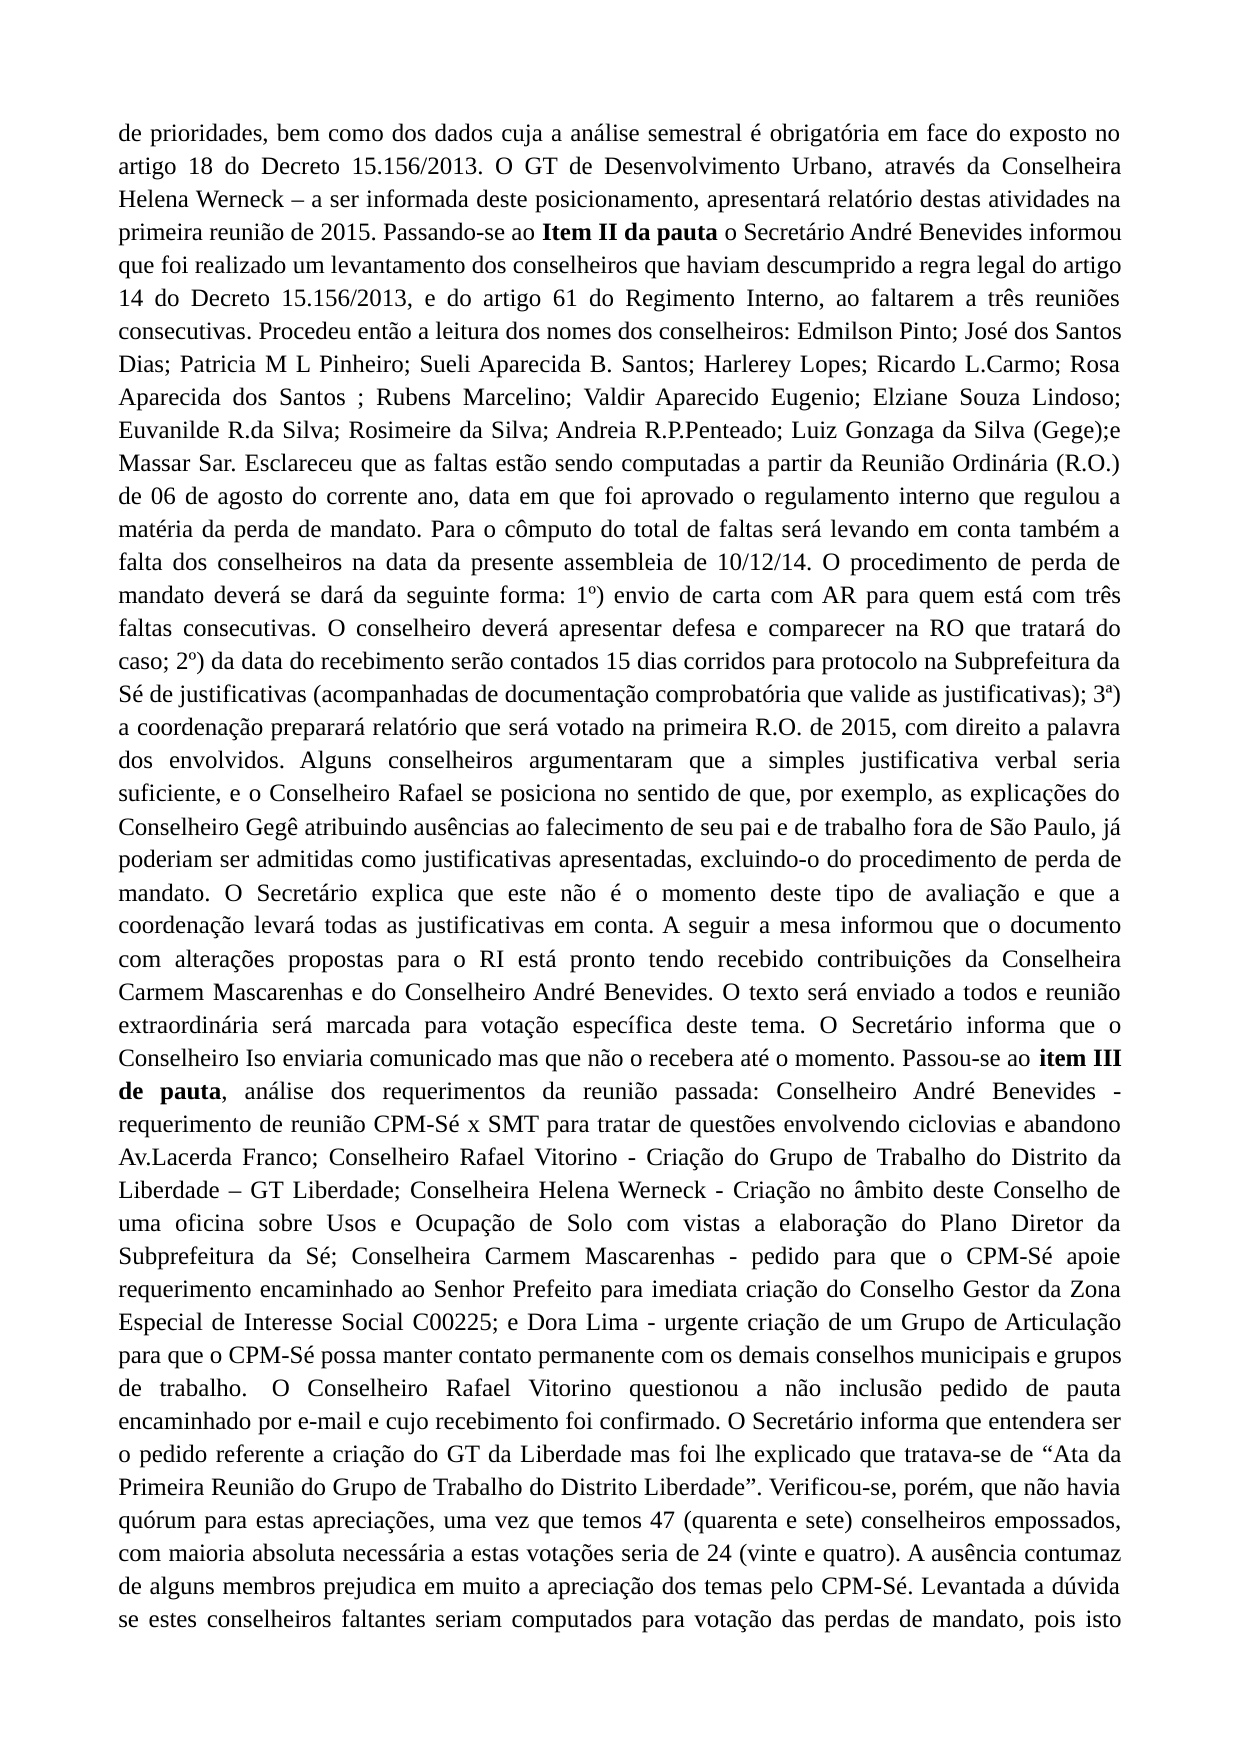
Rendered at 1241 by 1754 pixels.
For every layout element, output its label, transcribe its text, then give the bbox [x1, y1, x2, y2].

text de prioridades, bem como dos dados cuja a análise semestral é obrigatória em face do exposto no artigo 18 do Decreto 15.156/2013. O GT de Desenvolvimento Urbano, através da Conselheira Helena Werneck – a ser informada deste posicionamento, apresentará relatório destas atividades na primeira reunião de 2015. Passando-se ao Item II da pauta o Secretário André Benevides informou que foi realizado um levantamento dos conselheiros que haviam descumprido a regra legal do artigo 14 do Decreto 15.156/2013, e do artigo 61 do Regimento Interno, ao faltarem a três reuniões consecutivas. Procedeu então a leitura dos nomes dos conselheiros: Edmilson Pinto; José dos Santos Dias; Patricia M L Pinheiro; Sueli Aparecida B. Santos; Harlerey Lopes; Ricardo L.Carmo; Rosa Aparecida dos Santos ; Rubens Marcelino; Valdir Aparecido Eugenio; Elziane Souza Lindoso; Euvanilde R.da Silva; Rosimeire da Silva; Andreia R.P.Penteado; Luiz Gonzaga da Silva (Gege);e Massar Sar. Esclareceu que as faltas estão sendo computadas a partir da Reunião Ordinária (R.O.) de 06 de agosto do corrente ano, data em que foi aprovado o regulamento interno que regulou a matéria da perda de mandato. Para o cômputo do total de faltas será levando em conta também a falta dos conselheiros na data da presente assembleia de 10/12/14. O procedimento de perda de mandato deverá se dará da seguinte forma: 1º) envio de carta com AR para quem está com três faltas consecutivas. O conselheiro deverá apresentar defesa e comparecer na RO que tratará do caso; 2º) da data do recebimento serão contados 15 dias corridos para protocolo na Subprefeitura da Sé de justificativas (acompanhadas de documentação comprobatória que valide as justificativas); 3ª) a coordenação preparará relatório que será votado na primeira R.O. de 2015, com direito a palavra dos envolvidos. Alguns conselheiros argumentaram que a simples justificativa verbal seria suficiente, e o Conselheiro Rafael se posiciona no sentido de que, por exemplo, as explicações do Conselheiro Gegê atribuindo ausências ao falecimento de seu pai e de trabalho fora de São Paulo, já poderiam ser admitidas como justificativas apresentadas, excluindo-o do procedimento de perda de mandato. O Secretário explica que este não é o momento deste tipo de avaliação e que a coordenação levará todas as justificativas em conta. A seguir a mesa informou que o documento com alterações propostas para o RI está pronto tendo recebido contribuições da Conselheira Carmem Mascarenhas e do Conselheiro André Benevides. O texto será enviado a todos e reunião extraordinária será marcada para votação específica deste tema. O Secretário informa que o Conselheiro Iso enviaria comunicado mas que não o recebera até o momento. Passou-se ao item III de pauta, análise dos requerimentos da reunião passada: Conselheiro André Benevides - requerimento de reunião CPM-Sé x SMT para tratar de questões envolvendo ciclovias e abandono Av.Lacerda Franco; Conselheiro Rafael Vitorino - Criação do Grupo de Trabalho do Distrito da Liberdade – GT Liberdade; Conselheira Helena Werneck - Criação no âmbito deste Conselho de uma oficina sobre Usos e Ocupação de Solo com vistas a elaboração do Plano Diretor da Subprefeitura da Sé; Conselheira Carmem Mascarenhas - pedido para que o CPM-Sé apoie requerimento encaminhado ao Senhor Prefeito para imediata criação do Conselho Gestor da Zona Especial de Interesse Social C00225; e Dora Lima - urgente criação de um Grupo de Articulação para que o CPM-Sé possa manter contato permanente com os demais conselhos municipais e grupos de trabalho. O Conselheiro Rafael Vitorino questionou a não inclusão pedido de pauta encaminhado por e-mail e cujo recebimento foi confirmado. O Secretário informa que entendera ser o pedido referente a criação do GT da Liberdade mas foi lhe explicado que tratava-se de “Ata da Primeira Reunião do Grupo de Trabalho do Distrito Liberdade”. Verificou-se, porém, que não havia quórum para estas apreciações, uma vez que temos 47 (quarenta e sete) conselheiros empossados, com maioria absoluta necessária a estas votações seria de 24 (vinte e quatro). A ausência contumaz de alguns membros prejudica em muito a apreciação dos temas pelo CPM-Sé. Levantada a dúvida se estes conselheiros faltantes seriam computados para votação das perdas de mandato, pois isto [118, 118, 1122, 1633]
